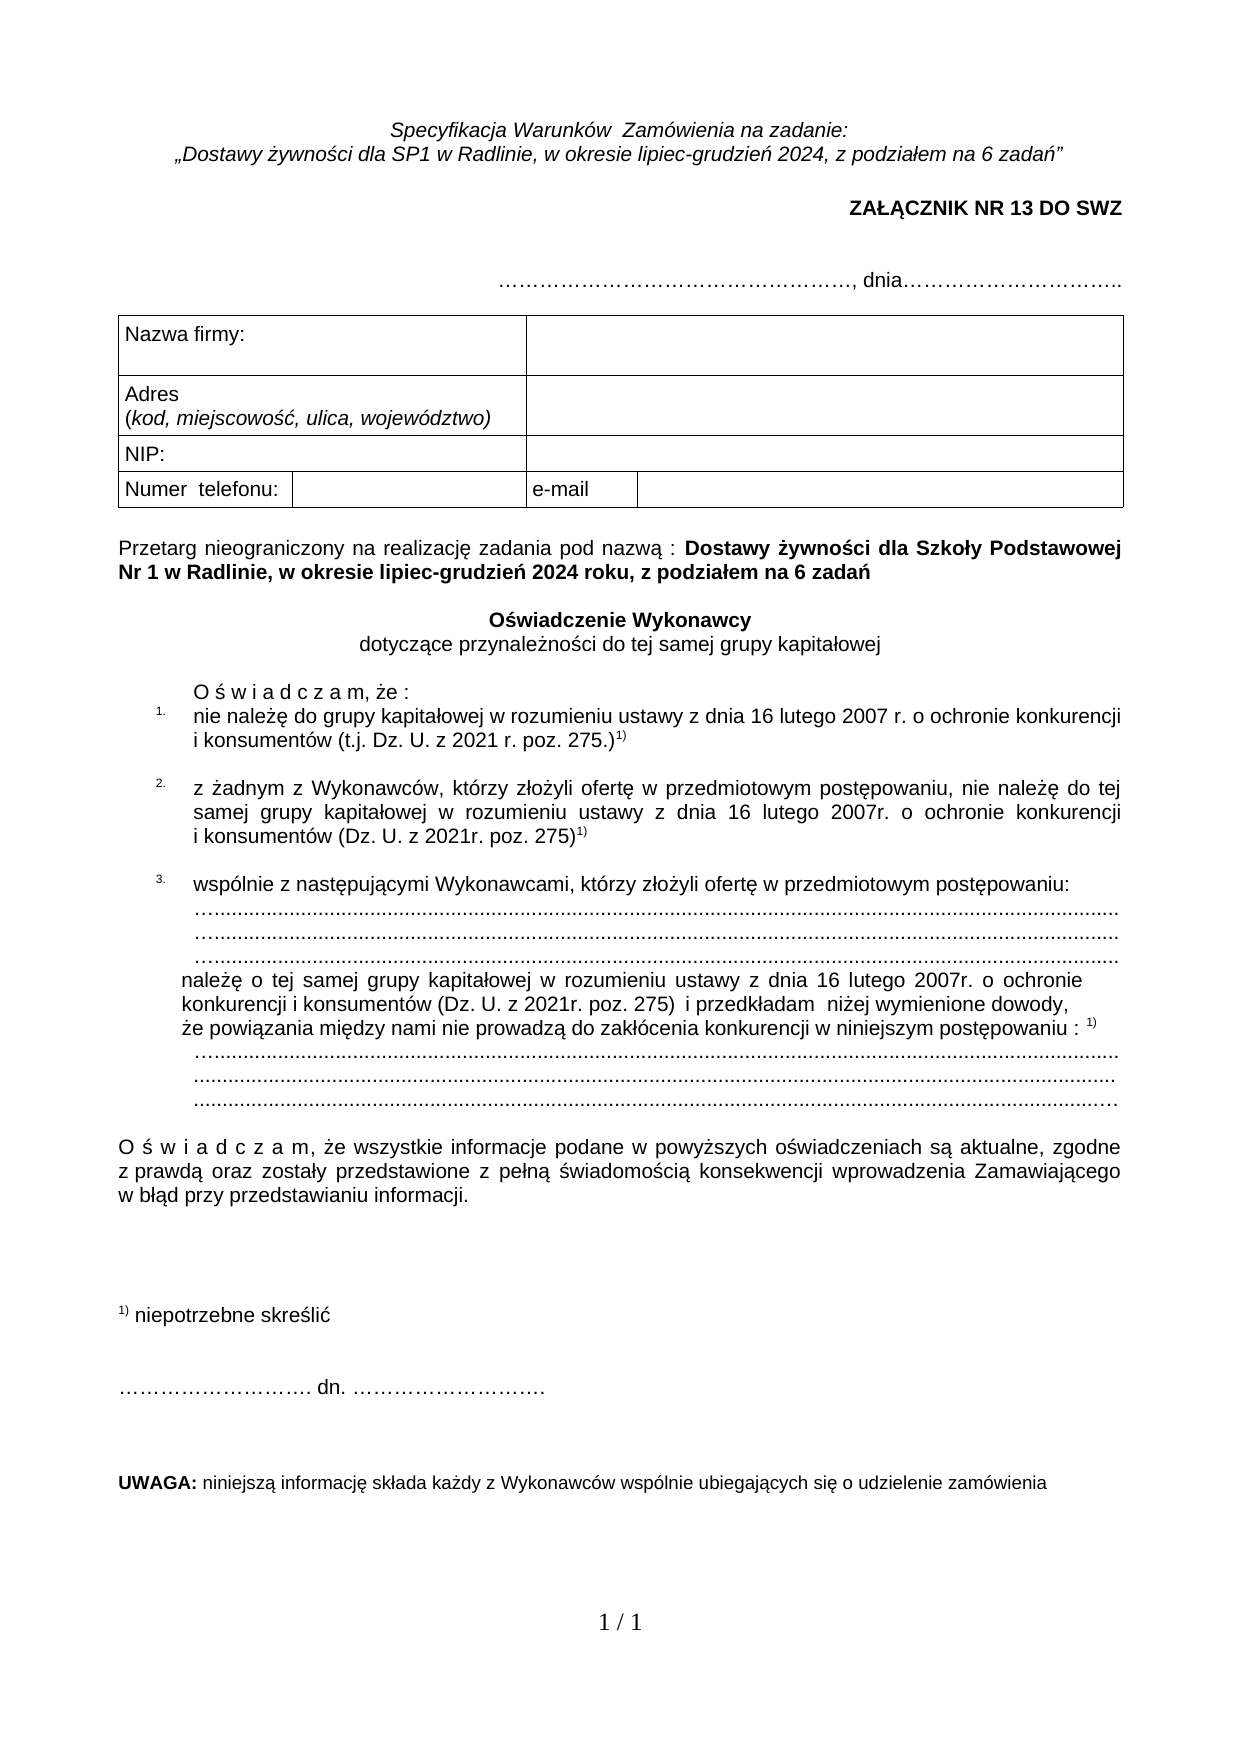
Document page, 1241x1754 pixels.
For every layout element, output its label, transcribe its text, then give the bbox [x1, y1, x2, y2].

text …............................................................................................................................................................. [193, 896, 1122, 919]
text że powiązania między nami nie prowadzą do zakłócenia konkurencji w niniejszym postępowaniu : 1) [118, 1015, 1122, 1039]
table_header Nazwa firmy: [119, 316, 526, 375]
text ………………………. dn. ………………………. [118, 1375, 1122, 1399]
text ……………………………………………, dnia………………………….. [118, 267, 1122, 291]
text UWAGA: niniejszą informację składa każdy z Wykonawców wspólnie ubiegających się o udzielenie zamówienia [118, 1466, 1122, 1494]
list nie należę do grupy kapitałowej w rozumieniu ustawy z dnia 16 lutego 2007 r. o ochronie konkurencji i konsumentów (t.j. Dz. U. z 2021 r. poz. 275.)1) [156, 704, 1122, 752]
table_cell NIP: [119, 436, 526, 471]
text Przetarg nieograniczony na realizację zadania pod nazwą : Dostawy żywności dla Szkoły Podstawowej Nr 1 w Radlinie, w okresie lipiec-grudzień 2024 roku, z podziałem na 6 zadań [118, 536, 1122, 584]
table_cell [638, 472, 1123, 507]
text …..........................................................................................................................................................................................................................................................................................................................................................................................................................................................................................… [193, 1039, 1122, 1111]
text 1) niepotrzebne skreślić [118, 1303, 1122, 1327]
text dotyczące przynależności do tej samej grupy kapitałowej [118, 632, 1122, 656]
list z żadnym z Wykonawców, którzy złożyli ofertę w przedmiotowym postępowaniu, nie należę do tej samej grupy kapitałowej w rozumieniu ustawy z dnia 16 lutego 2007r. o ochronie konkurencji i konsumentów (Dz. U. z 2021r. poz. 275)1) [156, 776, 1122, 848]
text …............................................................................................................................................................. [193, 919, 1122, 943]
text należę o tej samej grupy kapitałowej w rozumieniu ustawy z dnia 16 lutego 2007r. o ochronie konkurencji i konsumentów (Dz. U. z 2021r. poz. 275) i przedkładam niżej wymienione dowody, [118, 967, 1122, 1015]
text O ś w i a d c z a m, że wszystkie informacje podane w powyższych oświadczeniach są aktualne, zgodne z prawdą oraz zostały przedstawione z pełną świadomością konsekwencji wprowadzenia Zamawiającego w błąd przy przedstawianiu informacji. [118, 1135, 1122, 1207]
text ZAŁĄCZNIK NR 13 DO SWZ [118, 196, 1122, 219]
table_cell [527, 376, 1123, 435]
text O ś w i a d c z a m, że : [193, 680, 1122, 704]
text …............................................................................................................................................................. [193, 943, 1122, 967]
list wspólnie z następującymi Wykonawcami, którzy złożyli ofertę w przedmiotowym postępowaniu: [156, 872, 1122, 896]
table_cell [527, 436, 1123, 471]
table_header [527, 316, 1123, 375]
text Oświadczenie Wykonawcy [118, 608, 1122, 632]
table_cell Adres (kod, miejscowość, ulica, województwo) [119, 376, 526, 435]
table_cell e-mail [527, 472, 637, 507]
table_cell Numer telefonu: [119, 472, 292, 507]
table_cell [293, 472, 526, 507]
